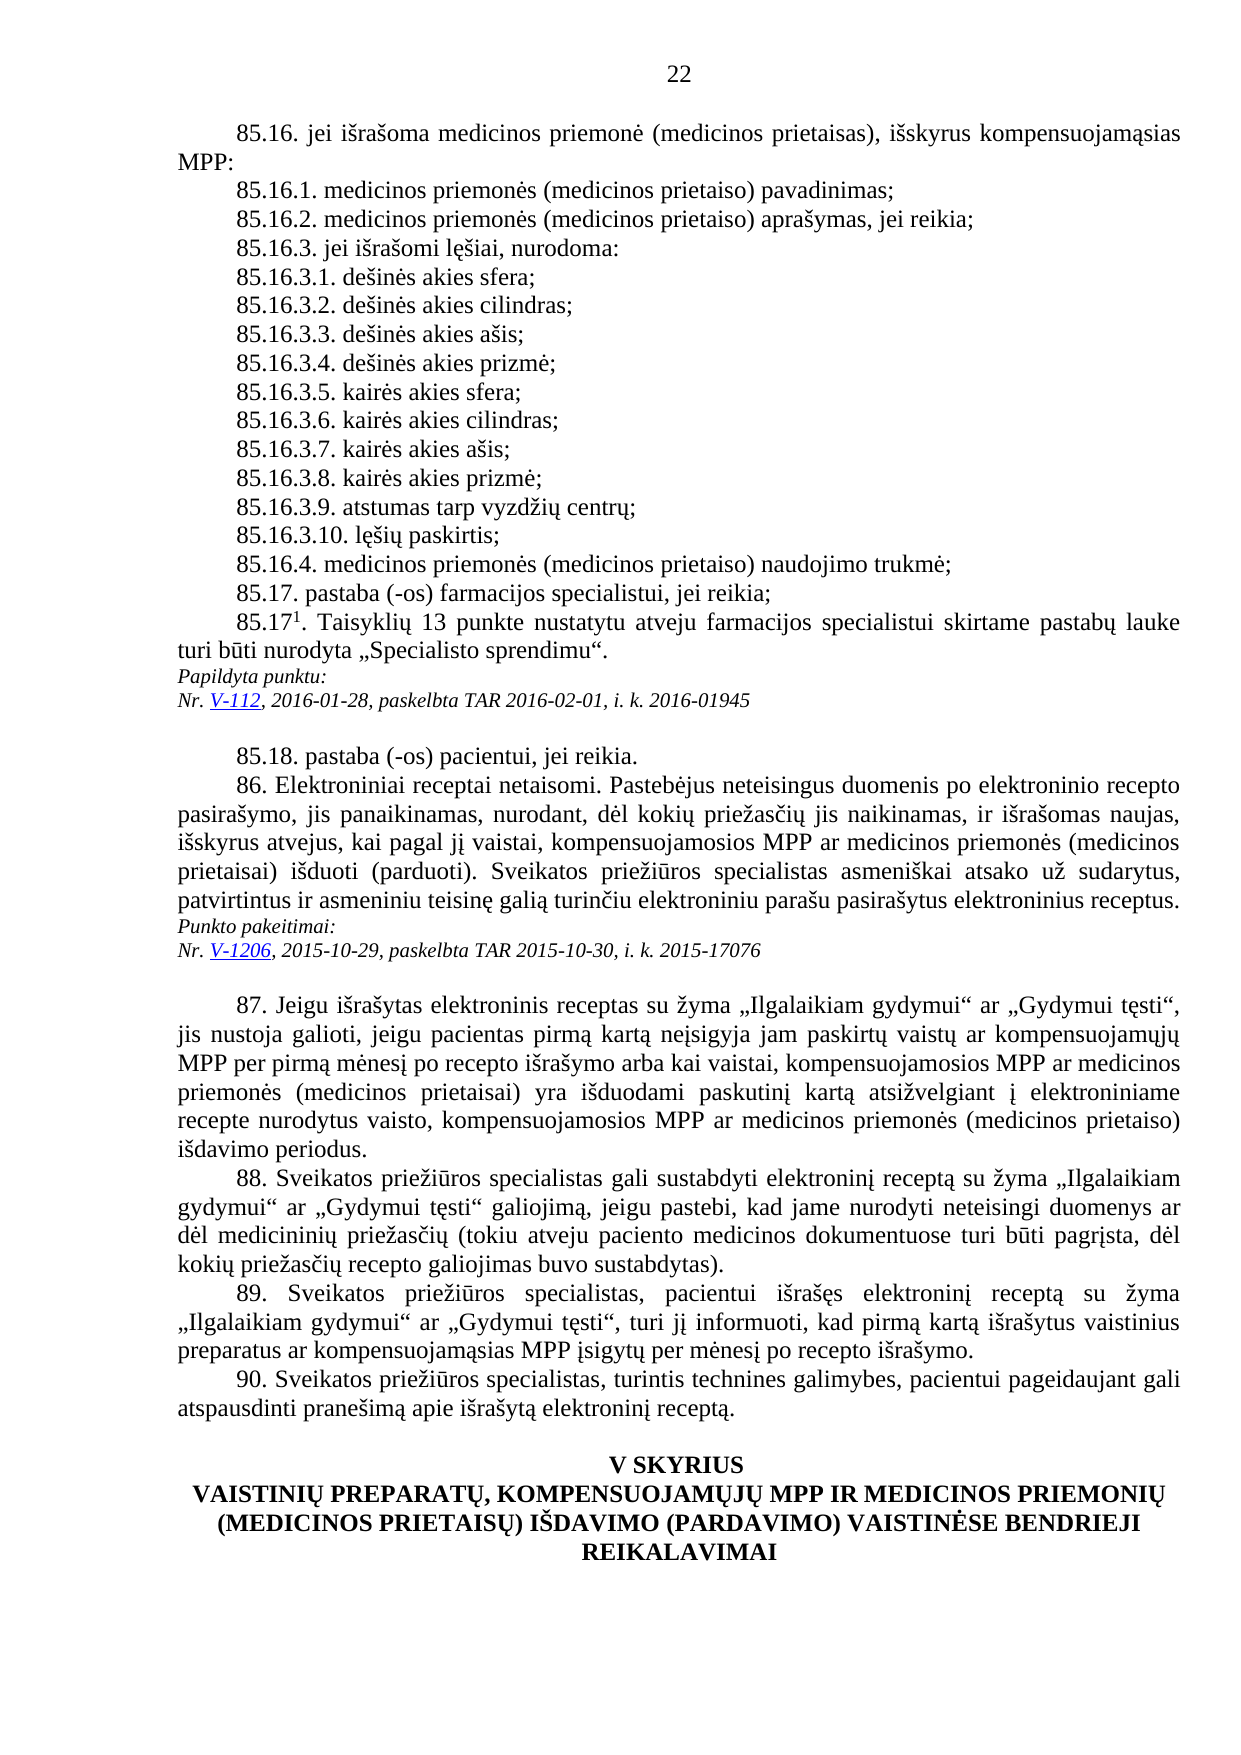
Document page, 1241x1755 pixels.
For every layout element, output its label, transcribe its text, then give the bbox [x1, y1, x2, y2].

text 85.16.3.4. dešinės akies prizmė; [177, 348, 1181, 377]
text Punkto pakeitimai: [177, 914, 1181, 938]
text 85.18. pastaba (-os) pacientui, jei reikia. [177, 741, 1181, 770]
text 85.16.3.1. dešinės akies sfera; [177, 262, 1181, 291]
text 85.16.3.3. dešinės akies ašis; [177, 319, 1181, 348]
text 85.17. pastaba (-os) farmacijos specialistui, jei reikia; [177, 578, 1181, 607]
text 85.171. Taisyklių 13 punkte nustatytu atveju farmacijos specialistui skirtame pastabų lauke turi būti nurodyta „Specialisto sprendimu“. [177, 607, 1181, 664]
text 85.16.3.5. kairės akies sfera; [177, 377, 1181, 406]
text 85.16.1. medicinos priemonės (medicinos prietaiso) pavadinimas; [177, 176, 1181, 204]
text VAISTINIŲ PREPARATŲ, KOMPENSUOJAMŲJŲ MPP IR MEDICINOS PRIEMONIŲ (MEDICINOS PRIETAISŲ) IŠDAVIMO (PARDAVIMO) VAISTINĖSE BENDRIEJI REIKALAVIMAI [177, 1479, 1181, 1566]
text V SKYRIUS [177, 1451, 1181, 1479]
text 86. Elektroniniai receptai netaisomi. Pastebėjus neteisingus duomenis po elektroninio recepto pasirašymo, jis panaikinamas, nurodant, dėl kokių priežasčių jis naikinamas, ir išrašomas naujas, išskyrus atvejus, kai pagal jį vaistai, kompensuojamosios MPP ar medicinos priemonės (medicinos prietaisai) išduoti (parduoti). Sveikatos priežiūros specialistas asmeniškai atsako už sudarytus, patvirtintus ir asmeniniu teisinę galią turinčiu elektroniniu parašu pasirašytus elektroninius receptus. [177, 770, 1181, 914]
text 85.16.3.2. dešinės akies cilindras; [177, 291, 1181, 319]
text 90. Sveikatos priežiūros specialistas, turintis technines galimybes, pacientui pageidaujant gali atspausdinti pranešimą apie išrašytą elektroninį receptą. [177, 1364, 1181, 1422]
text 85.16.3. jei išrašomi lęšiai, nurodoma: [177, 233, 1181, 262]
text 85.16.3.9. atstumas tarp vyzdžių centrų; [177, 492, 1181, 521]
text 85.16.3.10. lęšių paskirtis; [177, 521, 1181, 549]
text 85.16.3.6. kairės akies cilindras; [177, 406, 1181, 434]
text Papildyta punktu: [177, 664, 1181, 688]
text 85.16. jei išrašoma medicinos priemonė (medicinos prietaisas), išskyrus kompensuojamąsias MPP: [177, 118, 1181, 176]
text 87. Jeigu išrašytas elektroninis receptas su žyma „Ilgalaikiam gydymui“ ar „Gydymui tęsti“, jis nustoja galioti, jeigu pacientas pirmą kartą neįsigyja jam paskirtų vaistų ar kompensuojamųjų MPP per pirmą mėnesį po recepto išrašymo arba kai vaistai, kompensuojamosios MPP ar medicinos priemonės (medicinos prietaisai) yra išduodami paskutinį kartą atsižvelgiant į elektroniniame recepte nurodytus vaisto, kompensuojamosios MPP ar medicinos priemonės (medicinos prietaiso) išdavimo periodus. [177, 991, 1181, 1163]
text 85.16.3.7. kairės akies ašis; [177, 434, 1181, 463]
text Nr. V-112, 2016-01-28, paskelbta TAR 2016-02-01, i. k. 2016-01945 [177, 688, 1181, 712]
text 85.16.4. medicinos priemonės (medicinos prietaiso) naudojimo trukmė; [177, 549, 1181, 578]
text 88. Sveikatos priežiūros specialistas gali sustabdyti elektroninį receptą su žyma „Ilgalaikiam gydymui“ ar „Gydymui tęsti“ galiojimą, jeigu pastebi, kad jame nurodyti neteisingi duomenys ar dėl medicininių priežasčių (tokiu atveju paciento medicinos dokumentuose turi būti pagrįsta, dėl kokių priežasčių recepto galiojimas buvo sustabdytas). [177, 1163, 1181, 1278]
text 85.16.3.8. kairės akies prizmė; [177, 463, 1181, 492]
text Nr. V-1206, 2015-10-29, paskelbta TAR 2015-10-30, i. k. 2015-17076 [177, 938, 1181, 962]
text 85.16.2. medicinos priemonės (medicinos prietaiso) aprašymas, jei reikia; [177, 204, 1181, 233]
text 89. Sveikatos priežiūros specialistas, pacientui išrašęs elektroninį receptą su žyma „Ilgalaikiam gydymui“ ar „Gydymui tęsti“, turi jį informuoti, kad pirmą kartą išrašytus vaistinius preparatus ar kompensuojamąsias MPP įsigytų per mėnesį po recepto išrašymo. [177, 1278, 1181, 1364]
